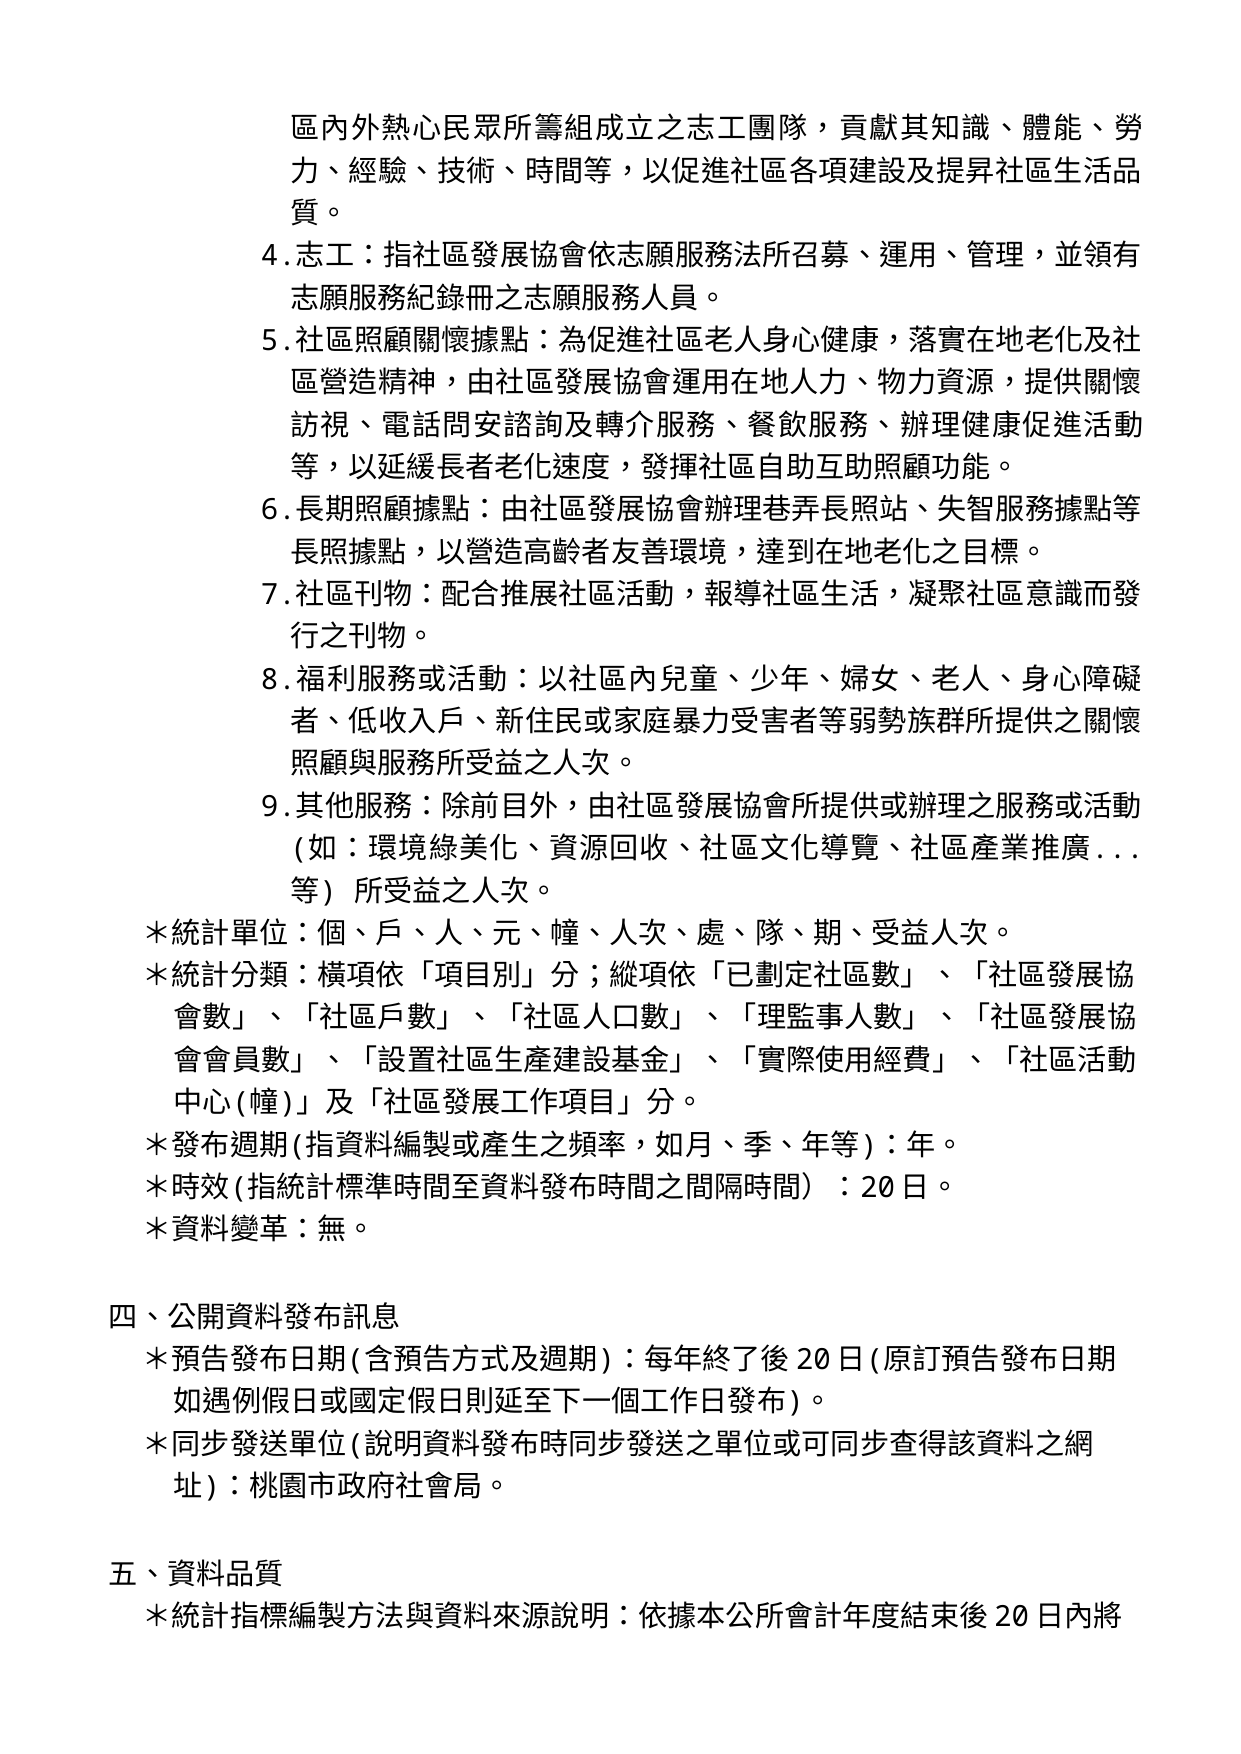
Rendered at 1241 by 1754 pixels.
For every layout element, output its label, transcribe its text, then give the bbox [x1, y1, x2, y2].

table_header 統計資料背景說明 資料種類：社區發展統計 資料項目：桃園市龍潭區推行社區發展工作概況 一、發布及編製機關單位 ＊發布機關、單位：桃園市龍潭區公所會計室 ＊編製單位：桃園市龍潭區公所社會課 ＊聯絡電話：(03)4793070#2503 ＊傳真：(03)4794353 ＊電子信箱：10006451@mail.tycg.gov.tw 二、發布形式 ＊口頭： ( )記者會或說明會 ＊書面： ( )新聞稿 ( )報表 ( )書刊，刊名： ＊電子媒體： ( )線上書刊及資料庫， 網址： ( )磁片 ( )光碟片 (√)其他 Open Document File (odf)、Portable Document Format (pdf) 或Excel檔案。 三、資料範圍、週期及時效 ＊統計地區範圍及對象：凡在本區轄內已成立社區發展協會之社區，均為統計對象。 ＊統計標準時間：動態資料以1至12月事實為準；靜態資料以12月底之事實為準。 ＊統計項目定義： (一)社區：依「社區發展工作綱要」第2條規定，係指「經鄉(鎮、市、區)社區發展主管機關劃定，供為依法設立社區發展協會，推動社區發展工作之組織與活動區域」。 (二)已劃定社區數：為推展社區發展業務，得視實際需要，於該鄉（鎮、市、區）內，依據歷史關係、文化背景、地緣形勢、人口分布、生態特性、資源狀況、住宅型態、農、漁、工、礦、商業之發展及居民之意向、興趣及共同需求等因素劃定數個社區區域。 (三)社區發展協會：係指經主管機關劃定，依法成立之社區發展協會。 (四)社區戶數：係指社區劃定範圍內所有戶數。 (五)社區人口數：係指社區劃定範圍內所有人口數。 (六)社區發展協會會員：由社區居民自動申請加入社區發展協會為之會員人數。 (七)社區生產建設基金：為充裕社區經濟來源，健全社區發展組織，期能負起社區成果維護，推行社會教育、社區文化活動及福利服務工作，以提昇社區居民生活品質而籌措之基金。 (八)使用經費：指依法成立之社區發展協會，其經費來源。 1.政府補助款：為促進社區發展，增進居民福利，根據社區發展協會所提之計畫及自籌款項，政府機關依年度社區發展工作計畫給予之補助。(包含中央、直轄市、縣(市)、鄉（鎮、市、區)補助款) 2.社區自籌款：社區發展協會為促進社區發展，增進居民福利，擬定工作計畫，結合社區資源及由居民繳交或樂捐之款項。(包含民眾配合款、民眾捐款、生產收益、其他收入) (九)社區活動中心（不含市民活動中心、里集會所、里民活動中心、老人活動中心等）：為推展社區發展各項建設工作之需要而興建，提供作為社區民眾集會及辦理各項文康育樂活動之場所，包含原建(未作修擴建)、新建及修擴建，並不考慮產權問題；另數個社區發展協會共用1幢活動中心，請以總計1為統計代表，並備註共用之社區發展協會名稱。 (十)社區發展工作項目：社區發展協會基於社區居民共同需要，循自動與互助精神，配合政府行政支援，有效運用各種資源，從事綜合建設，以改進社區居民生活品質。以下各項以社區發展協會辦理之內部作業組織為統計範圍。 1.辦理社區觀摩：具體介紹建立社區之組織活動、公共工程建設、精神倫理及文化建設、生產福利建設服務體系之作法。 2.社區守望相助隊：社區居民基於需要，自行組織以維護住家安全，增進家戶情感為目的之組織。 3.社區志願服務團隊：社區發展協會依據志願服務法，運用或召募社區內外熱心民眾所籌組成立之志工團隊，貢獻其知識、體能、勞力、經驗、技術、時間等，以促進社區各項建設及提昇社區生活品質。 4.志工：指社區發展協會依志願服務法所召募、運用、管理，並領有志願服務紀錄冊之志願服務人員。 5.社區照顧關懷據點：為促進社區老人身心健康，落實在地老化及社區營造精神，由社區發展協會運用在地人力、物力資源，提供關懷訪視、電話問安諮詢及轉介服務、餐飲服務、辦理健康促進活動等，以延緩長者老化速度，發揮社區自助互助照顧功能。 6.長期照顧據點：由社區發展協會辦理巷弄長照站、失智服務據點等長照據點，以營造高齡者友善環境，達到在地老化之目標。 7.社區刊物：配合推展社區活動，報導社區生活，凝聚社區意識而發行之刊物。 8.福利服務或活動：以社區內兒童、少年、婦女、老人、身心障礙者、低收入戶、新住民或家庭暴力受害者等弱勢族群所提供之關懷照顧與服務所受益之人次。 9.其他服務：除前目外，由社區發展協會所提供或辦理之服務或活動(如：環境綠美化、資源回收、社區文化導覽、社區產業推廣...等) 所受益之人次。 ＊統計單位：個、戶、人、元、幢、人次、處、隊、期、受益人次。 ＊統計分類：橫項依「項目別」分；縱項依「已劃定社區數」、「社區發展協會數」、「社區戶數」、「社區人口數」、「理監事人數」、「社區發展協會會員數」、「設置社區生產建設基金」、「實際使用經費」、「社區活動中心(幢)」及「社區發展工作項目」分。 ＊發布週期(指資料編製或產生之頻率，如月、季、年等)：年。 ＊時效(指統計標準時間至資料發布時間之間隔時間）：20日。 ＊資料變革：無。 四、公開資料發布訊息 ＊預告發布日期(含預告方式及週期)：每年終了後20日(原訂預告發布日期如遇例假日或國定假日則延至下一個工作日發布)。 ＊同步發送單位(說明資料發布時同步發送之單位或可同步查得該資料之網址)：桃園市政府社會局。 五、資料品質 ＊統計指標編製方法與資料來源說明：依據本公所會計年度結束後20日內將轄內已成立之社區發展協會所報工作概況資料審核彙編。 ＊統計資料交叉查核及確保資料合理性之機制（說明各項資料之相互關係及不同資料來源之相關統計差異性）：紙本紀錄與電子檔案交叉查核。 六、須注意及預定改變之事項（說明預定修正之資料、定義、統計方法等及其修正原因）：無。 七、其他事項：無。 [98, 105, 1155, 1635]
